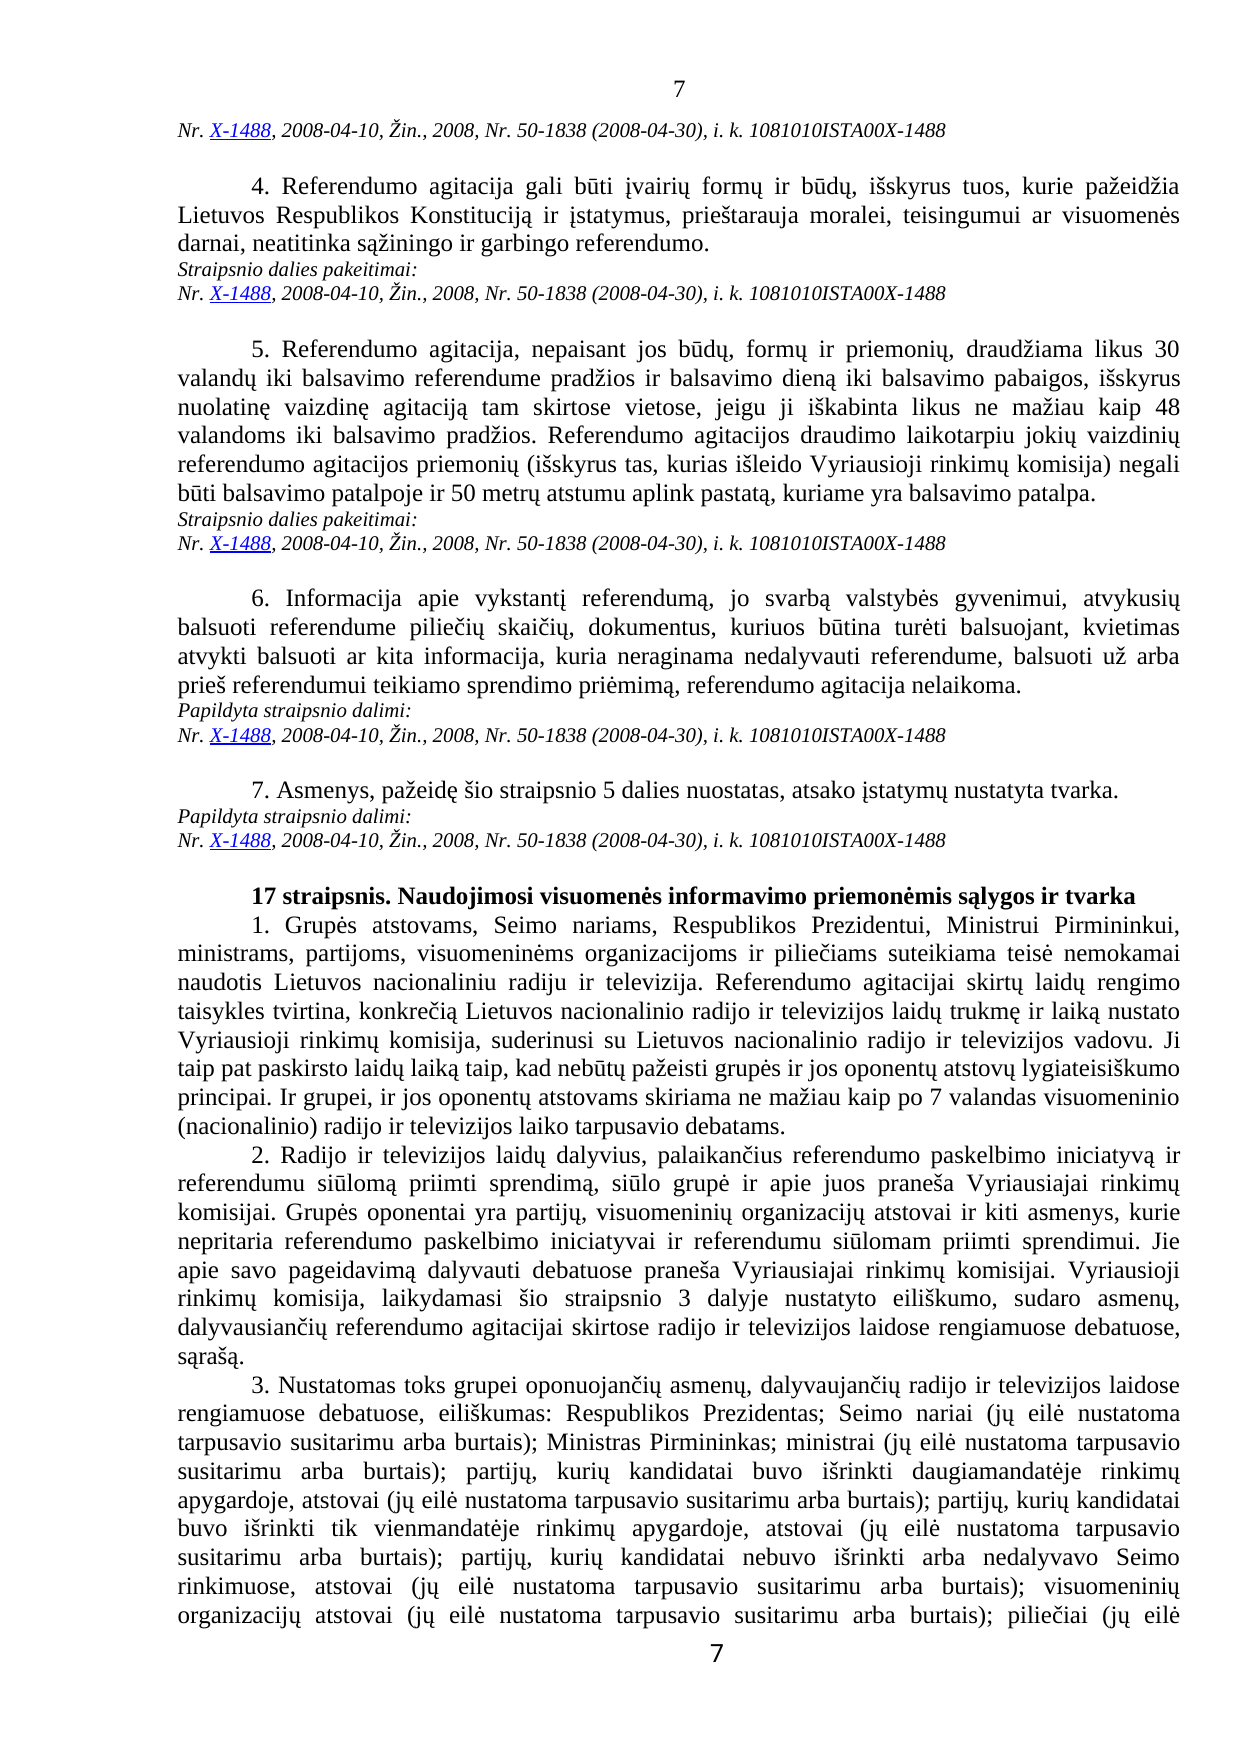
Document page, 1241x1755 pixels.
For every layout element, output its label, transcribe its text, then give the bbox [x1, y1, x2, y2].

text Nr. X-1488, 2008-04-10, Žin., 2008, Nr. 50-1838 (2008-04-30), i. k. 1081010ISTA00X-1488 [177, 118, 1181, 142]
text 17 straipsnis. Naudojimosi visuomenės informavimo priemonėmis sąlygos ir tvarka [251, 881, 1181, 910]
text 1. Grupės atstovams, Seimo nariams, Respublikos Prezidentui, Ministrui Pirmininkui, ministrams, partijoms, visuomeninėms organizacijoms ir piliečiams suteikiama teisė nemokamai naudotis Lietuvos nacionaliniu radiju ir televizija. Referendumo agitacijai skirtų laidų rengimo taisykles tvirtina, konkrečią Lietuvos nacionalinio radijo ir televizijos laidų trukmę ir laiką nustato Vyriausioji rinkimų komisija, suderinusi su Lietuvos nacionalinio radijo ir televizijos vadovu. Ji taip pat paskirsto laidų laiką taip, kad nebūtų pažeisti grupės ir jos oponentų atstovų lygiateisiškumo principai. Ir grupei, ir jos oponentų atstovams skiriama ne mažiau kaip po 7 valandas visuomeninio (nacionalinio) radijo ir televizijos laiko tarpusavio debatams. [177, 910, 1181, 1140]
text Nr. X-1488, 2008-04-10, Žin., 2008, Nr. 50-1838 (2008-04-30), i. k. 1081010ISTA00X-1488 [177, 722, 1181, 747]
text Nr. X-1488, 2008-04-10, Žin., 2008, Nr. 50-1838 (2008-04-30), i. k. 1081010ISTA00X-1488 [177, 828, 1181, 852]
text 6. Informacija apie vykstantį referendumą, jo svarbą valstybės gyvenimui, atvykusių balsuoti referendume piliečių skaičių, dokumentus, kuriuos būtina turėti balsuojant, kvietimas atvykti balsuoti ar kita informacija, kuria neraginama nedalyvauti referendume, balsuoti už arba prieš referendumui teikiamo sprendimo priėmimą, referendumo agitacija nelaikoma. [177, 583, 1181, 698]
text 7. Asmenys, pažeidę šio straipsnio 5 dalies nuostatas, atsako įstatymų nustatyta tvarka. [177, 775, 1181, 804]
text Nr. X-1488, 2008-04-10, Žin., 2008, Nr. 50-1838 (2008-04-30), i. k. 1081010ISTA00X-1488 [177, 531, 1181, 555]
text Papildyta straipsnio dalimi: [177, 804, 1181, 828]
text Straipsnio dalies pakeitimai: [177, 507, 1181, 531]
text 4. Referendumo agitacija gali būti įvairių formų ir būdų, išskyrus tuos, kurie pažeidžia Lietuvos Respublikos Konstituciją ir įstatymus, prieštarauja moralei, teisingumui ar visuomenės darnai, neatitinka sąžiningo ir garbingo referendumo. [177, 171, 1181, 257]
text Papildyta straipsnio dalimi: [177, 698, 1181, 722]
text Nr. X-1488, 2008-04-10, Žin., 2008, Nr. 50-1838 (2008-04-30), i. k. 1081010ISTA00X-1488 [177, 281, 1181, 305]
text 3. Nustatomas toks grupei oponuojančių asmenų, dalyvaujančių radijo ir televizijos laidose rengiamuose debatuose, eiliškumas: Respublikos Prezidentas; Seimo nariai (jų eilė nustatoma tarpusavio susitarimu arba burtais); Ministras Pirmininkas; ministrai (jų eilė nustatoma tarpusavio susitarimu arba burtais); partijų, kurių kandidatai buvo išrinkti daugiamandatėje rinkimų apygardoje, atstovai (jų eilė nustatoma tarpusavio susitarimu arba burtais); partijų, kurių kandidatai buvo išrinkti tik vienmandatėje rinkimų apygardoje, atstovai (jų eilė nustatoma tarpusavio susitarimu arba burtais); partijų, kurių kandidatai nebuvo išrinkti arba nedalyvavo Seimo rinkimuose, atstovai (jų eilė nustatoma tarpusavio susitarimu arba burtais); visuomeninių organizacijų atstovai (jų eilė nustatoma tarpusavio susitarimu arba burtais); piliečiai (jų eilė [177, 1370, 1181, 1628]
text 2. Radijo ir televizijos laidų dalyvius, palaikančius referendumo paskelbimo iniciatyvą ir referendumu siūlomą priimti sprendimą, siūlo grupė ir apie juos praneša Vyriausiajai rinkimų komisijai. Grupės oponentai yra partijų, visuomeninių organizacijų atstovai ir kiti asmenys, kurie nepritaria referendumo paskelbimo iniciatyvai ir referendumu siūlomam priimti sprendimui. Jie apie savo pageidavimą dalyvauti debatuose praneša Vyriausiajai rinkimų komisijai. Vyriausioji rinkimų komisija, laikydamasi šio straipsnio 3 dalyje nustatyto eiliškumo, sudaro asmenų, dalyvausiančių referendumo agitacijai skirtose radijo ir televizijos laidose rengiamuose debatuose, sąrašą. [177, 1140, 1181, 1370]
text Straipsnio dalies pakeitimai: [177, 257, 1181, 281]
text 5. Referendumo agitacija, nepaisant jos būdų, formų ir priemonių, draudžiama likus 30 valandų iki balsavimo referendume pradžios ir balsavimo dieną iki balsavimo pabaigos, išskyrus nuolatinę vaizdinę agitaciją tam skirtose vietose, jeigu ji iškabinta likus ne mažiau kaip 48 valandoms iki balsavimo pradžios. Referendumo agitacijos draudimo laikotarpiu jokių vaizdinių referendumo agitacijos priemonių (išskyrus tas, kurias išleido Vyriausioji rinkimų komisija) negali būti balsavimo patalpoje ir 50 metrų atstumu aplink pastatą, kuriame yra balsavimo patalpa. [177, 334, 1181, 507]
